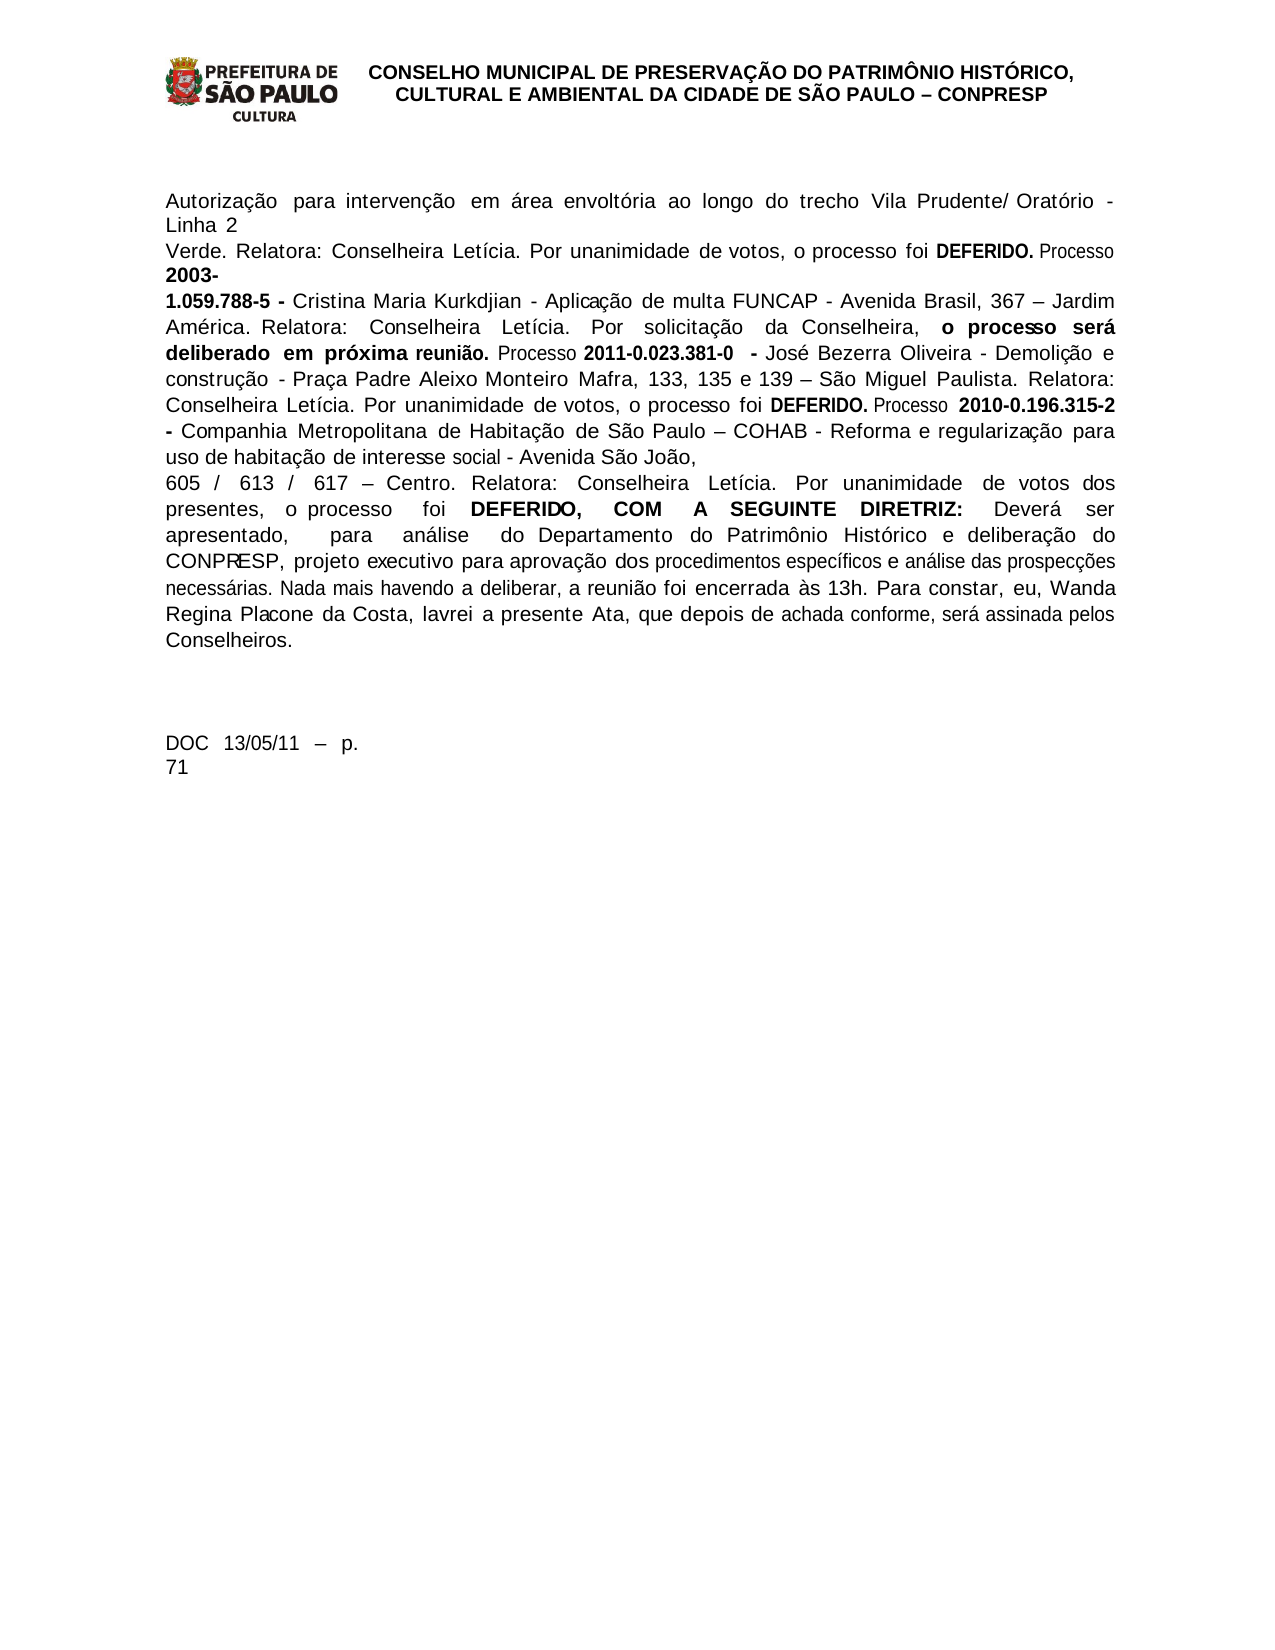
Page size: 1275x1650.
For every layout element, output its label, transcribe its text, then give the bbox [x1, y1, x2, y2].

text Autorização para intervenção em área envoltória ao longo do trecho Vila Prudente/ Oratório - Linha 2 [165, 188, 1114, 236]
text Verde. Relatora: Conselheira Letícia. Por unanimidade de votos, o processo foi DEFERIDO. Processo 2003- [165, 239, 1114, 287]
text 1.059.788-5 - Cristina Maria Kurkdjian - Aplicação de multa FUNCAP - Avenida Brasil, 367 – Jardim América. Relatora: Conselheira Letícia. Por solicitação da Conselheira, o processo será deliberado em próxima reunião. Processo 2011-0.023.381-0 - José Bezerra Oliveira - Demolição e construção - Praça Padre Aleixo Monteiro Mafra, 133, 135 e 139 – São Miguel Paulista. Relatora: Conselheira Letícia. Por unanimidade de votos, o processo foi DEFERIDO. Processo 2010-0.196.315-2 - Companhia Metropolitana de Habitação de São Paulo – COHAB - Reforma e regularização para uso de habitação de interesse social - Avenida São João, [165, 289, 1115, 469]
text DOC 13/05/11 – p. 71 [165, 731, 358, 779]
text 605 / 613 / 617 – Centro. Relatora: Conselheira Letícia. Por unanimidade de votos dos presentes, o processo foi DEFERIDO, COM A SEGUINTE DIRETRIZ: Deverá ser apresentado, para análise do Departamento do Patrimônio Histórico e deliberação do CONPRESP, projeto executivo para aprovação dos procedimentos específicos e análise das prospecções necessárias. Nada mais havendo a deliberar, a reunião foi encerrada às 13h. Para constar, eu, Wanda Regina Placone da Costa, lavrei a presente Ata, que depois de achada conforme, será assinada pelos Conselheiros. [165, 471, 1116, 651]
